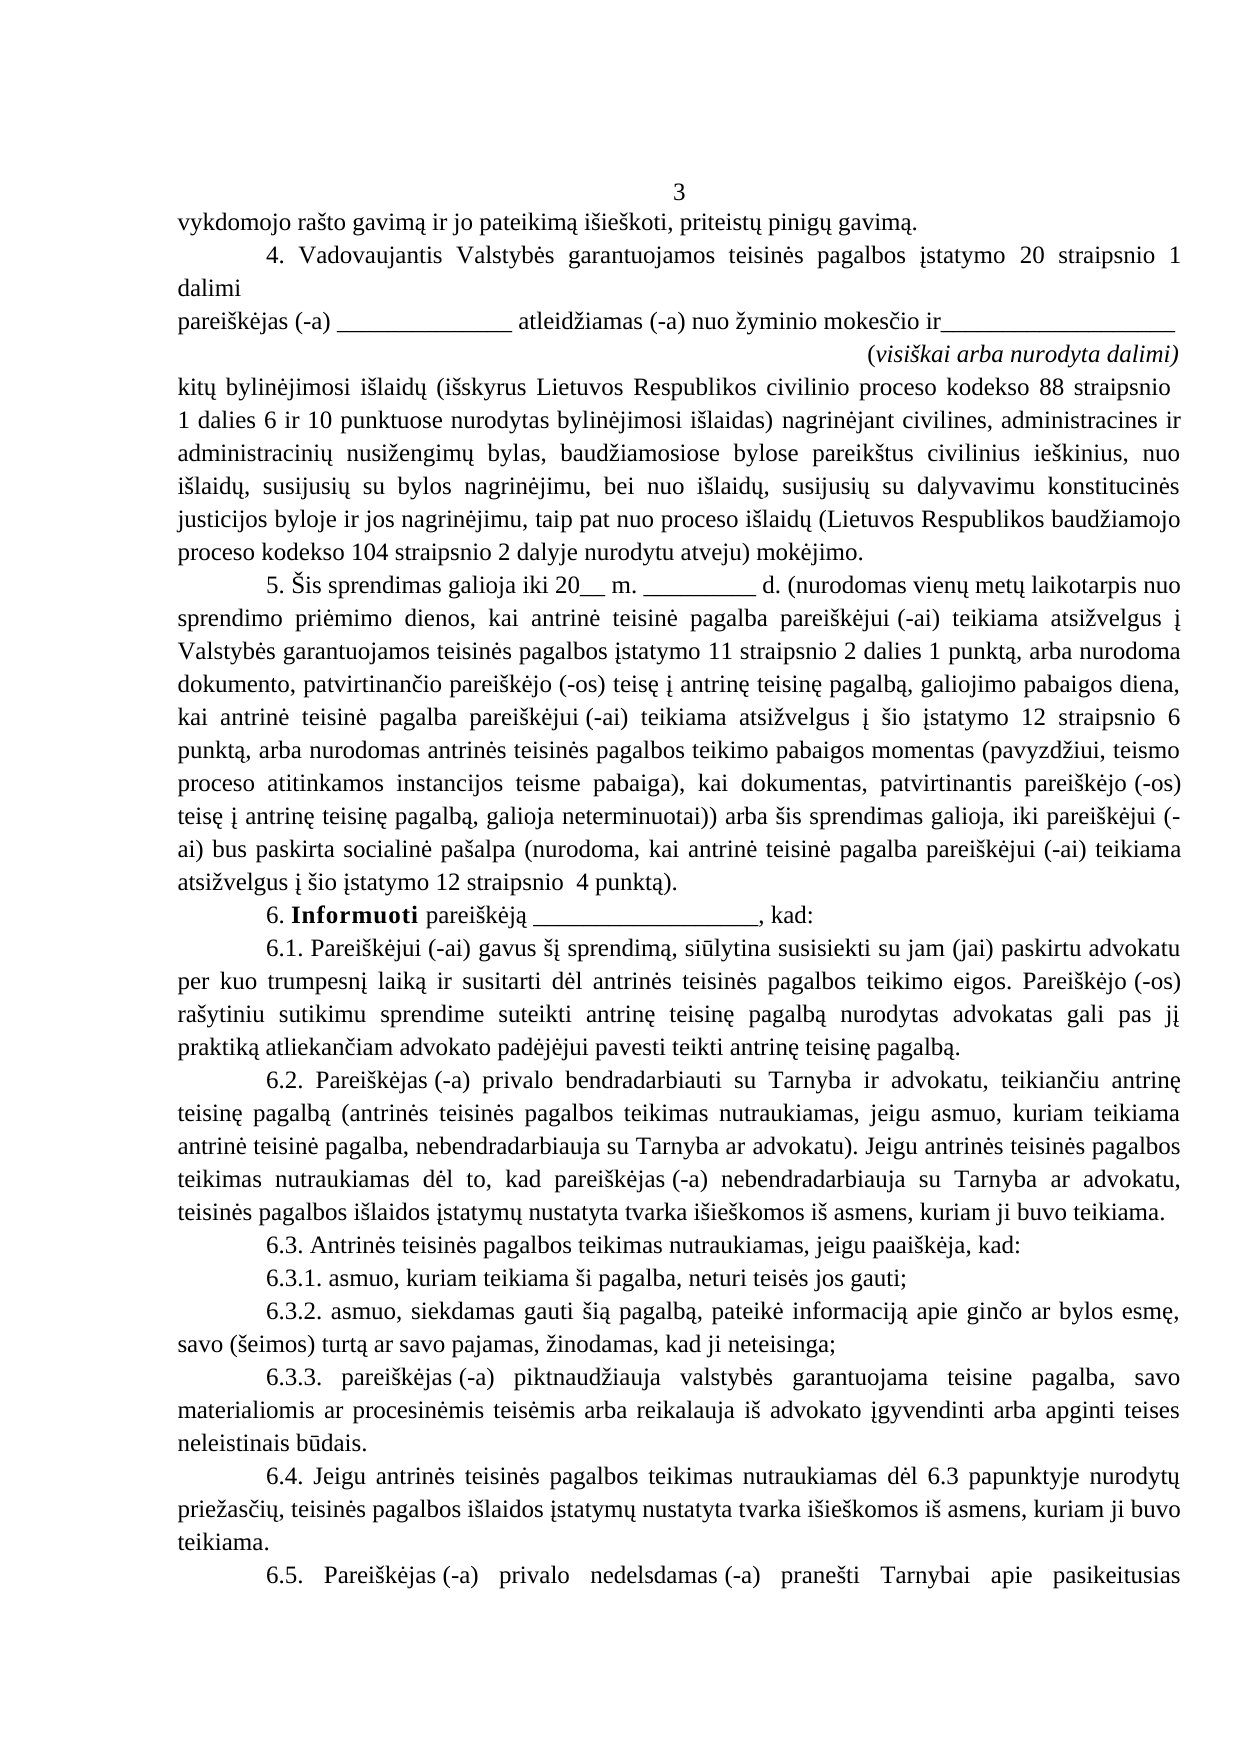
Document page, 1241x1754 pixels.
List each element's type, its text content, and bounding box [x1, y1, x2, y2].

text 6.3.2. asmuo, siekdamas gauti šią pagalbą, pateikė informaciją apie ginčo ar bylos esmę, savo (šeimos) turtą ar savo pajamas, žinodamas, kad ji neteisinga; [177, 1296, 1181, 1358]
text 6.1. Pareiškėjui (-ai) gavus šį sprendimą, siūlytina susisiekti su jam (jai) paskirtu advokatu per kuo trumpesnį laiką ir susitarti dėl antrinės teisinės pagalbos teikimo eigos. Pareiškėjo (-os) rašytiniu sutikimu sprendime suteikti antrinę teisinę pagalbą nurodytas advokatas gali pas jį praktiką atliekančiam advokato padėjėjui pavesti teikti antrinę teisinę pagalbą. [177, 933, 1181, 1061]
text 6.3. Antrinės teisinės pagalbos teikimas nutraukiamas, jeigu paaiškėja, kad: [177, 1230, 1181, 1259]
text 6. Informuoti pareiškėją __________________, kad: [177, 900, 1181, 929]
text 6.2. Pareiškėjas (-a) privalo bendradarbiauti su Tarnyba ir advokatu, teikiančiu antrinę teisinę pagalbą (antrinės teisinės pagalbos teikimas nutraukiamas, jeigu asmuo, kuriam teikiama antrinė teisinė pagalba, nebendradarbiauja su Tarnyba ar advokatu). Jeigu antrinės teisinės pagalbos teikimas nutraukiamas dėl to, kad pareiškėjas (-a) nebendradarbiauja su Tarnyba ar advokatu, teisinės pagalbos išlaidos įstatymų nustatyta tvarka išieškomos iš asmens, kuriam ji buvo teikiama. [177, 1065, 1181, 1226]
text vykdomojo rašto gavimą ir jo pateikimą išieškoti, priteistų pinigų gavimą. [177, 207, 1181, 235]
text (visiškai arba nurodyta dalimi) [177, 339, 1181, 367]
text 6.3.3. pareiškėjas (-a) piktnaudžiauja valstybės garantuojama teisine pagalba, savo materialiomis ar procesinėmis teisėmis arba reikalauja iš advokato įgyvendinti arba apginti teises neleistinais būdais. [177, 1362, 1181, 1457]
text 6.4. Jeigu antrinės teisinės pagalbos teikimas nutraukiamas dėl 6.3 papunktyje nurodytų priežasčių, teisinės pagalbos išlaidos įstatymų nustatyta tvarka išieškomos iš asmens, kuriam ji buvo teikiama. [177, 1461, 1181, 1556]
text 5. Šis sprendimas galioja iki 20__ m. _________ d. (nurodomas vienų metų laikotarpis nuo sprendimo priėmimo dienos, kai antrinė teisinė pagalba pareiškėjui (-ai) teikiama atsižvelgus į Valstybės garantuojamos teisinės pagalbos įstatymo 11 straipsnio 2 dalies 1 punktą, arba nurodoma dokumento, patvirtinančio pareiškėjo (-os) teisę į antrinę teisinę pagalbą, galiojimo pabaigos diena, kai antrinė teisinė pagalba pareiškėjui (-ai) teikiama atsižvelgus į šio įstatymo 12 straipsnio 6 punktą, arba nurodomas antrinės teisinės pagalbos teikimo pabaigos momentas (pavyzdžiui, teismo proceso atitinkamos instancijos teisme pabaiga), kai dokumentas, patvirtinantis pareiškėjo (-os) teisę į antrinę teisinę pagalbą, galioja neterminuotai)) arba šis sprendimas galioja, iki pareiškėjui (-ai) bus paskirta socialinė pašalpa (nurodoma, kai antrinė teisinė pagalba pareiškėjui (-ai) teikiama atsižvelgus į šio įstatymo 12 straipsnio 4 punktą). [177, 570, 1181, 896]
text 6.5. Pareiškėjas (-a) privalo nedelsdamas (-a) pranešti Tarnybai apie pasikeitusias [177, 1561, 1181, 1589]
text kitų bylinėjimosi išlaidų (išskyrus Lietuvos Respublikos civilinio proceso kodekso 88 straipsnio 1 dalies 6 ir 10 punktuose nurodytas bylinėjimosi išlaidas) nagrinėjant civilines, administracines ir administracinių nusižengimų bylas, baudžiamosiose bylose pareikštus civilinius ieškinius, nuo išlaidų, susijusių su bylos nagrinėjimu, bei nuo išlaidų, susijusių su dalyvavimu konstitucinės justicijos byloje ir jos nagrinėjimu, taip pat nuo proceso išlaidų (Lietuvos Respublikos baudžiamojo proceso kodekso 104 straipsnio 2 dalyje nurodytu atveju) mokėjimo. [177, 372, 1181, 566]
text 4. Vadovaujantis Valstybės garantuojamos teisinės pagalbos įstatymo 20 straipsnio 1 dalimi [177, 240, 1181, 301]
text 6.3.1. asmuo, kuriam teikiama ši pagalba, neturi teisės jos gauti; [177, 1263, 1181, 1292]
text pareiškėjas (-a) ______________ atleidžiamas (-a) nuo žyminio mokesčio ir [177, 306, 1181, 334]
